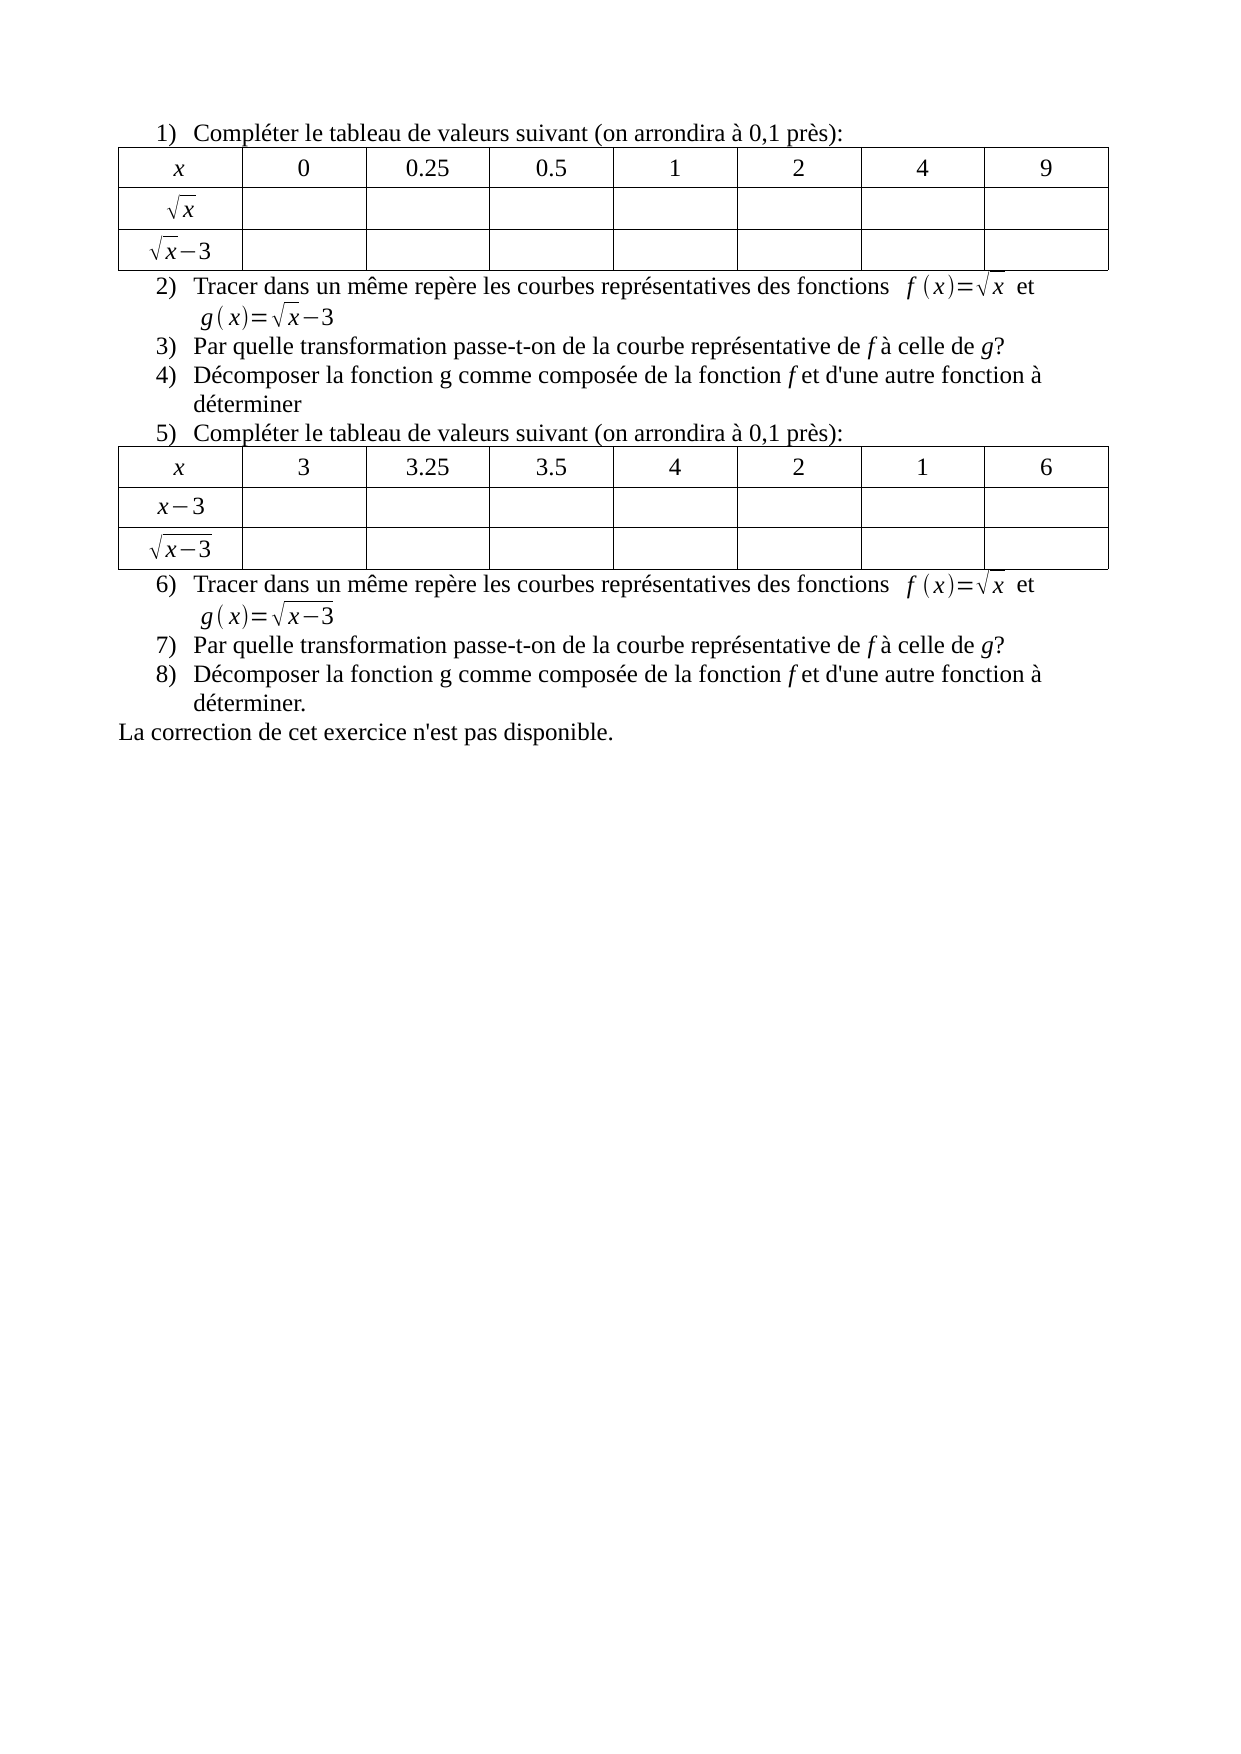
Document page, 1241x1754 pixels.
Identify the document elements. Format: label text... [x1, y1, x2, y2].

list Tracer dans un même repère les courbes représentatives des fonctions et [156, 270, 1122, 331]
table_cell [490, 528, 613, 568]
table_header x [119, 148, 242, 187]
table_cell [119, 488, 242, 527]
table_header 9 [985, 148, 1108, 187]
table_cell [862, 488, 984, 527]
table_cell [119, 230, 242, 270]
list Décomposer la fonction g comme composée de la fonction f et d'une autre fonction à déterminer. [156, 659, 1122, 717]
table_header x [119, 447, 242, 487]
table_cell [367, 230, 489, 270]
table_cell [243, 488, 366, 527]
table_cell [738, 528, 861, 568]
table_header 4 [862, 148, 984, 187]
list Par quelle transformation passe-t-on de la courbe représentative de f à celle de g? [156, 331, 1122, 360]
table_header 0,25 [367, 148, 489, 187]
table_header 2 [738, 148, 861, 187]
text La correction de cet exercice n'est pas disponible. [118, 717, 1122, 745]
table_cell [367, 188, 489, 228]
table_header 1 [614, 148, 737, 187]
list Compléter le tableau de valeurs suivant (on arrondira à 0,1 près): [156, 118, 1122, 147]
table_header 1 [862, 447, 984, 487]
table_header 3,25 [367, 447, 489, 487]
list Tracer dans un même repère les courbes représentatives des fonctions et [156, 568, 1122, 630]
table_cell [862, 230, 984, 270]
table_cell [862, 188, 984, 228]
table_header 3 [243, 447, 366, 487]
table_header 0 [243, 148, 366, 187]
table_header 2 [738, 447, 861, 487]
table_cell [738, 188, 861, 228]
table_cell [985, 230, 1108, 270]
table_cell [985, 528, 1108, 568]
table_cell [985, 488, 1108, 527]
table_header 4 [614, 447, 737, 487]
table_cell [119, 528, 242, 568]
table_cell [119, 188, 242, 228]
table_header 6 [985, 447, 1108, 487]
table_cell [490, 230, 613, 270]
table_cell [490, 488, 613, 527]
table_cell [614, 528, 737, 568]
list Décomposer la fonction g comme composée de la fonction f et d'une autre fonction à déterminer [156, 360, 1122, 418]
table_cell [614, 488, 737, 527]
table_cell [614, 188, 737, 228]
list Compléter le tableau de valeurs suivant (on arrondira à 0,1 près): [156, 418, 1122, 446]
table_cell [738, 488, 861, 527]
table_cell [985, 188, 1108, 228]
table_cell [614, 230, 737, 270]
table_cell [243, 188, 366, 228]
table_cell [367, 528, 489, 568]
table_header 0,5 [490, 148, 613, 187]
table_cell [243, 230, 366, 270]
table_cell [862, 528, 984, 568]
table_cell [738, 230, 861, 270]
table_cell [243, 528, 366, 568]
table_cell [490, 188, 613, 228]
table_header 3,5 [490, 447, 613, 487]
list Par quelle transformation passe-t-on de la courbe représentative de f à celle de g? [156, 630, 1122, 659]
table_cell [367, 488, 489, 527]
